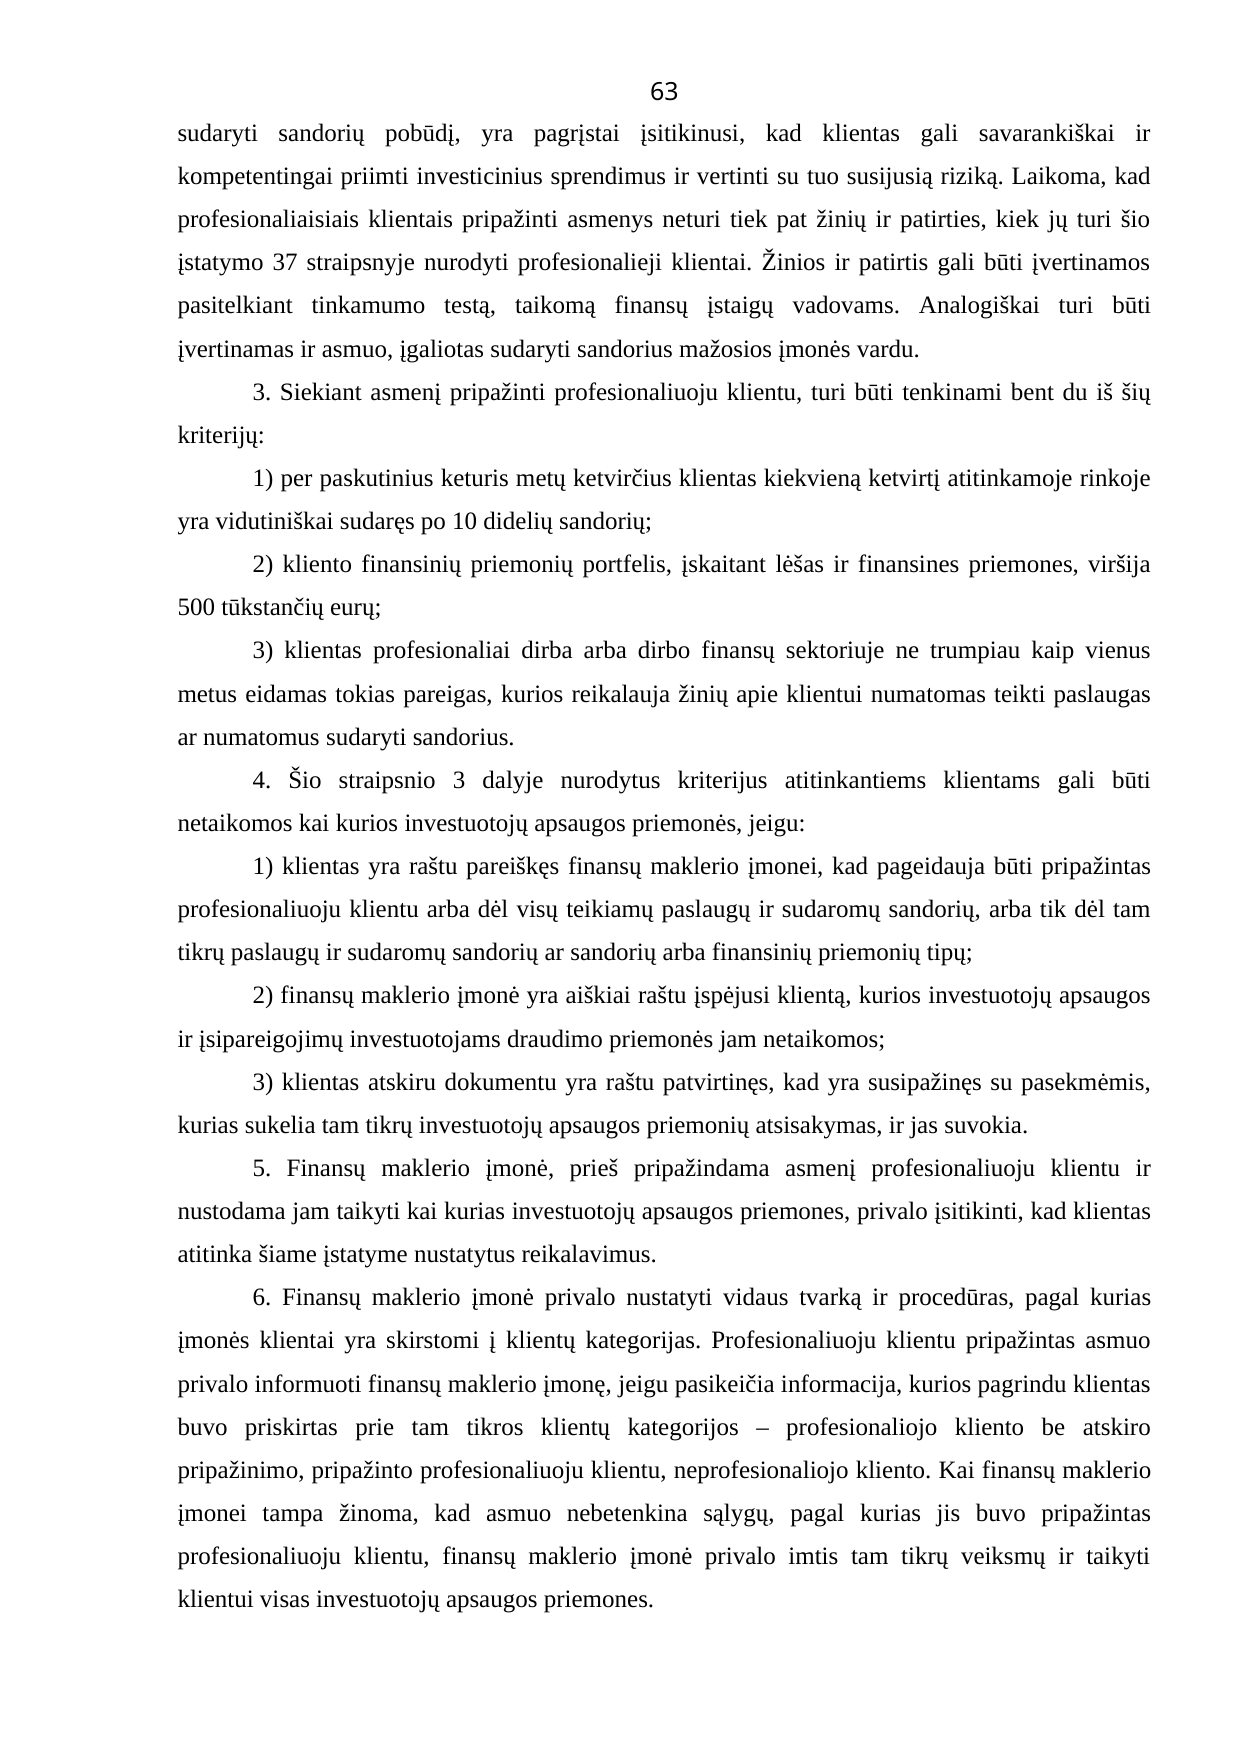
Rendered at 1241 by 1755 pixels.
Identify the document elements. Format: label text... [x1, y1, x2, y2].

text 2) finansų maklerio įmonė yra aiškiai raštu įspėjusi klientą, kurios investuotojų apsaugos ir įsipareigojimų investuotojams draudimo priemonės jam netaikomos; [177, 981, 1152, 1052]
text 1) per paskutinius keturis metų ketvirčius klientas kiekvieną ketvirtį atitinkamoje rinkoje yra vidutiniškai sudaręs po 10 didelių sandorių; [177, 463, 1152, 535]
text 1) klientas yra raštu pareiškęs finansų maklerio įmonei, kad pageidauja būti pripažintas profesionaliuoju klientu arba dėl visų teikiamų paslaugų ir sudaromų sandorių, arba tik dėl tam tikrų paslaugų ir sudaromų sandorių ar sandorių arba finansinių priemonių tipų; [177, 851, 1152, 966]
text 3) klientas profesionaliai dirba arba dirbo finansų sektoriuje ne trumpiau kaip vienus metus eidamas tokias pareigas, kurios reikalauja žinių apie klientui numatomas teikti paslaugas ar numatomus sudaryti sandorius. [177, 636, 1152, 751]
text 2) kliento finansinių priemonių portfelis, įskaitant lėšas ir finansines priemones, viršija 500 tūkstančių eurų; [177, 549, 1152, 621]
text 4. Šio straipsnio 3 dalyje nurodytus kriterijus atitinkantiems klientams gali būti netaikomos kai kurios investuotojų apsaugos priemonės, jeigu: [177, 765, 1152, 837]
text 3. Siekiant asmenį pripažinti profesionaliuoju klientu, turi būti tenkinami bent du iš šių kriterijų: [177, 377, 1152, 449]
text 5. Finansų maklerio įmonė, prieš pripažindama asmenį profesionaliuoju klientu ir nustodama jam taikyti kai kurias investuotojų apsaugos priemones, privalo įsitikinti, kad klientas atitinka šiame įstatyme nustatytus reikalavimus. [177, 1153, 1152, 1268]
text sudaryti sandorių pobūdį, yra pagrįstai įsitikinusi, kad klientas gali savarankiškai ir kompetentingai priimti investicinius sprendimus ir vertinti su tuo susijusią riziką. Laikoma, kad profesionaliaisiais klientais pripažinti asmenys neturi tiek pat žinių ir patirties, kiek jų turi šio įstatymo 37 straipsnyje nurodyti profesionalieji klientai. Žinios ir patirtis gali būti įvertinamos pasitelkiant tinkamumo testą, taikomą finansų įstaigų vadovams. Analogiškai turi būti įvertinamas ir asmuo, įgaliotas sudaryti sandorius mažosios įmonės vardu. [177, 118, 1152, 362]
text 3) klientas atskiru dokumentu yra raštu patvirtinęs, kad yra susipažinęs su pasekmėmis, kurias sukelia tam tikrų investuotojų apsaugos priemonių atsisakymas, ir jas suvokia. [177, 1067, 1152, 1139]
text 6. Finansų maklerio įmonė privalo nustatyti vidaus tvarką ir procedūras, pagal kurias įmonės klientai yra skirstomi į klientų kategorijas. Profesionaliuoju klientu pripažintas asmuo privalo informuoti finansų maklerio įmonę, jeigu pasikeičia informacija, kurios pagrindu klientas buvo priskirtas prie tam tikros klientų kategorijos – profesionaliojo kliento be atskiro pripažinimo, pripažinto profesionaliuoju klientu, neprofesionaliojo kliento. Kai finansų maklerio įmonei tampa žinoma, kad asmuo nebetenkina sąlygų, pagal kurias jis buvo pripažintas profesionaliuoju klientu, finansų maklerio įmonė privalo imtis tam tikrų veiksmų ir taikyti klientui visas investuotojų apsaugos priemones. [177, 1282, 1152, 1613]
